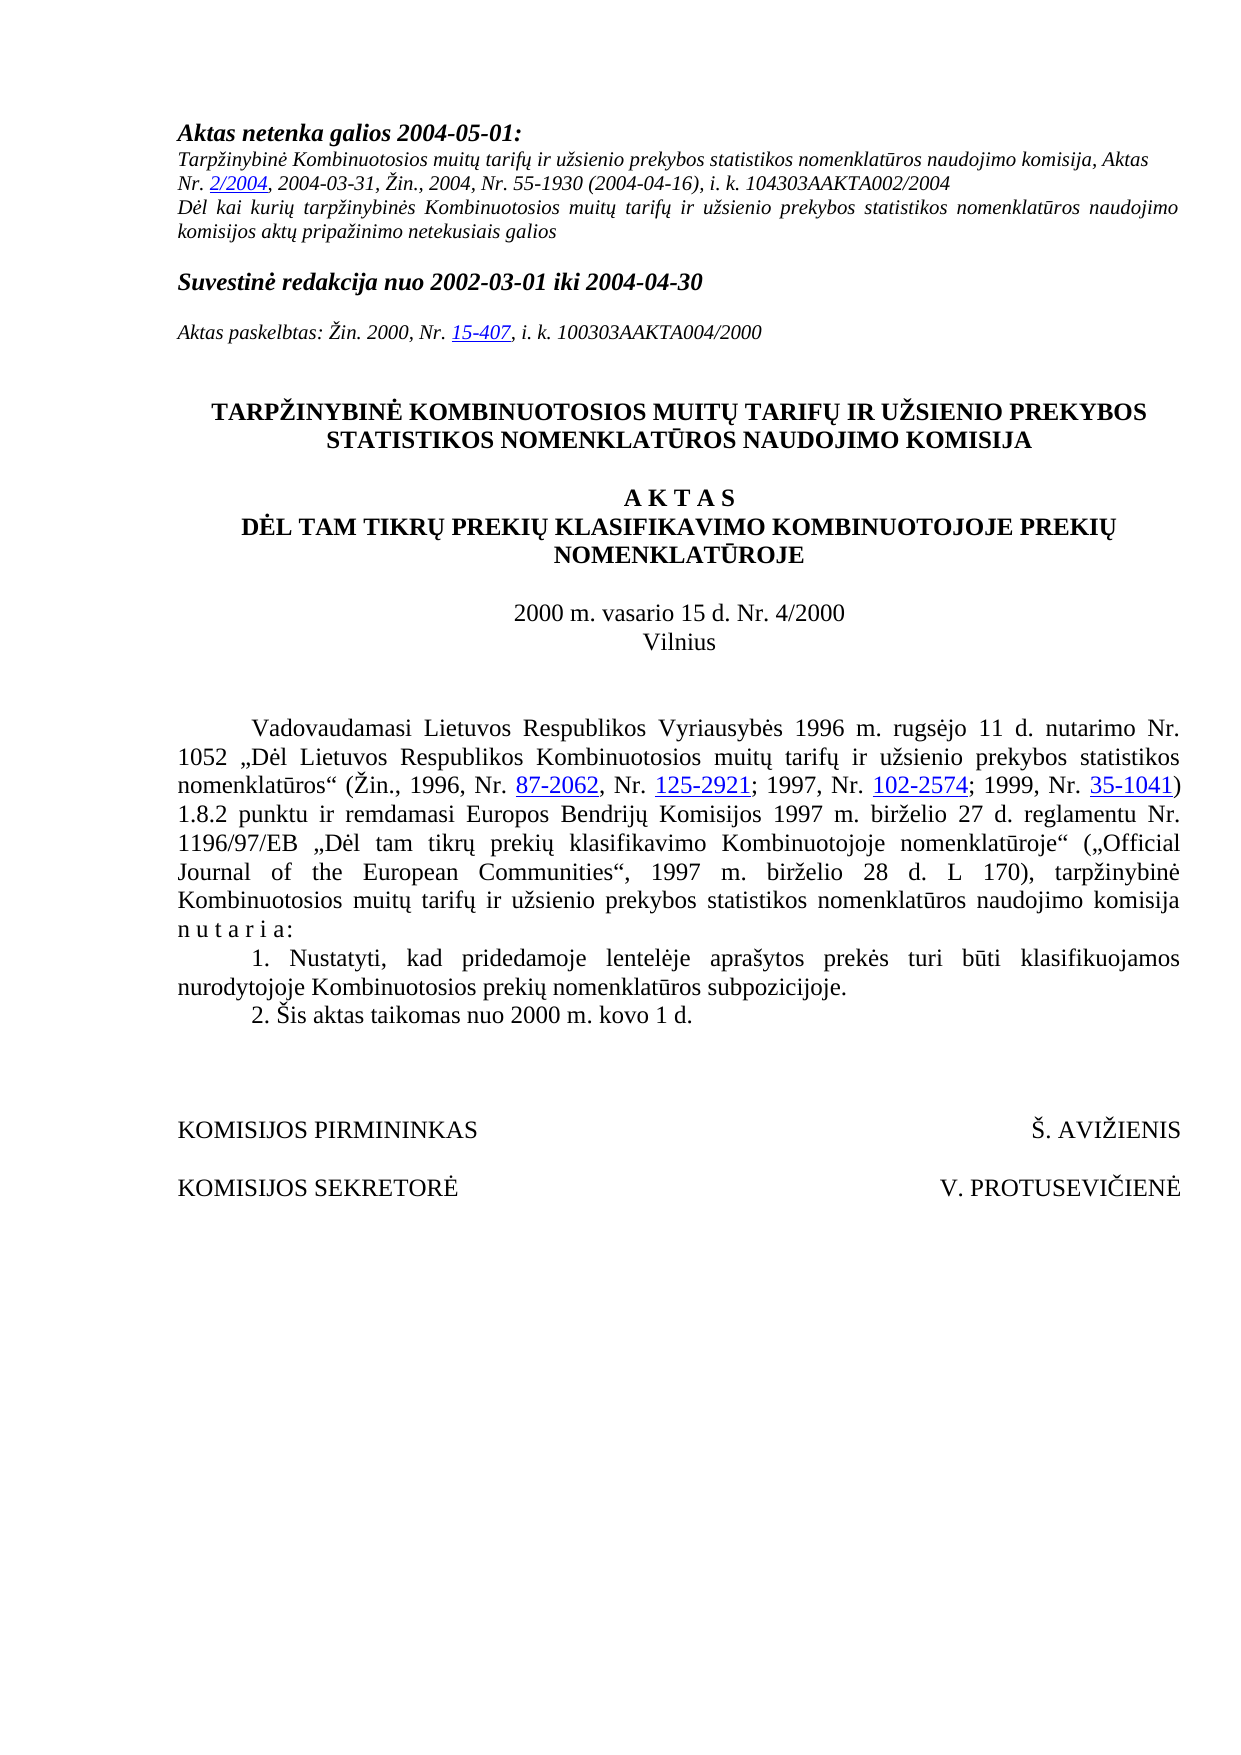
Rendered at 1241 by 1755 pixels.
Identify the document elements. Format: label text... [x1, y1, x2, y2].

text Aktas netenka galios 2004-05-01: [177, 118, 1181, 147]
text Nr. 2/2004, 2004-03-31, Žin., 2004, Nr. 55-1930 (2004-04-16), i. k. 104303AAKTA002/2004 [177, 171, 1181, 195]
text Aktas paskelbtas: Žin. 2000, Nr. 15-407, i. k. 100303AAKTA004/2000 [177, 320, 1181, 344]
text 2. Šis aktas taikomas nuo 2000 m. kovo 1 d. [177, 1001, 1181, 1029]
text 1. Nustatyti, kad pridedamoje lentelėje aprašytos prekės turi būti klasifikuojamos nurodytojoje Kombinuotosios prekių nomenklatūros subpozicijoje. [177, 943, 1181, 1001]
text A K T A S [177, 483, 1181, 512]
text DĖL TAM TIKRŲ PREKIŲ KLASIFIKAVIMO KOMBINUOTOJOJE PREKIŲ NOMENKLATŪROJE [177, 512, 1181, 569]
text TARPŽINYBINĖ KOMBINUOTOSIOS MUITŲ TARIFŲ IR UŽSIENIO PREKYBOS STATISTIKOS NOMENKLATŪROS NAUDOJIMO KOMISIJA [177, 397, 1181, 454]
text KOMISIJOS SEKRETORĖ V. PROTUSEVIČIENĖ [177, 1173, 1181, 1202]
text Tarpžinybinė Kombinuotosios muitų tarifų ir užsienio prekybos statistikos nomenklatūros naudojimo komisija, Aktas [177, 147, 1181, 171]
text Vilnius [177, 627, 1181, 656]
text Suvestinė redakcija nuo 2002-03-01 iki 2004-04-30 [177, 267, 1181, 296]
text KOMISIJOS PIRMININKAS Š. AVIŽIENIS [177, 1116, 1181, 1144]
text 2000 m. vasario 15 d. Nr. 4/2000 [177, 598, 1181, 627]
text Dėl kai kurių tarpžinybinės Kombinuotosios muitų tarifų ir užsienio prekybos statistikos nomenklatūros naudojimo komisijos aktų pripažinimo netekusiais galios [177, 195, 1181, 243]
text Vadovaudamasi Lietuvos Respublikos Vyriausybės 1996 m. rugsėjo 11 d. nutarimo Nr. 1052 „Dėl Lietuvos Respublikos Kombinuotosios muitų tarifų ir užsienio prekybos statistikos nomenklatūros“ (Žin., 1996, Nr. 87-2062, Nr. 125-2921; 1997, Nr. 102-2574; 1999, Nr. 35-1041) 1.8.2 punktu ir remdamasi Europos Bendrijų Komisijos 1997 m. birželio 27 d. reglamentu Nr. 1196/97/EB „Dėl tam tikrų prekių klasifikavimo Kombinuotojoje nomenklatūroje“ („Official Journal of the European Communities“, 1997 m. birželio 28 d. L 170), tarpžinybinė Kombinuotosios muitų tarifų ir užsienio prekybos statistikos nomenklatūros naudojimo komisija nutaria: [177, 713, 1181, 943]
